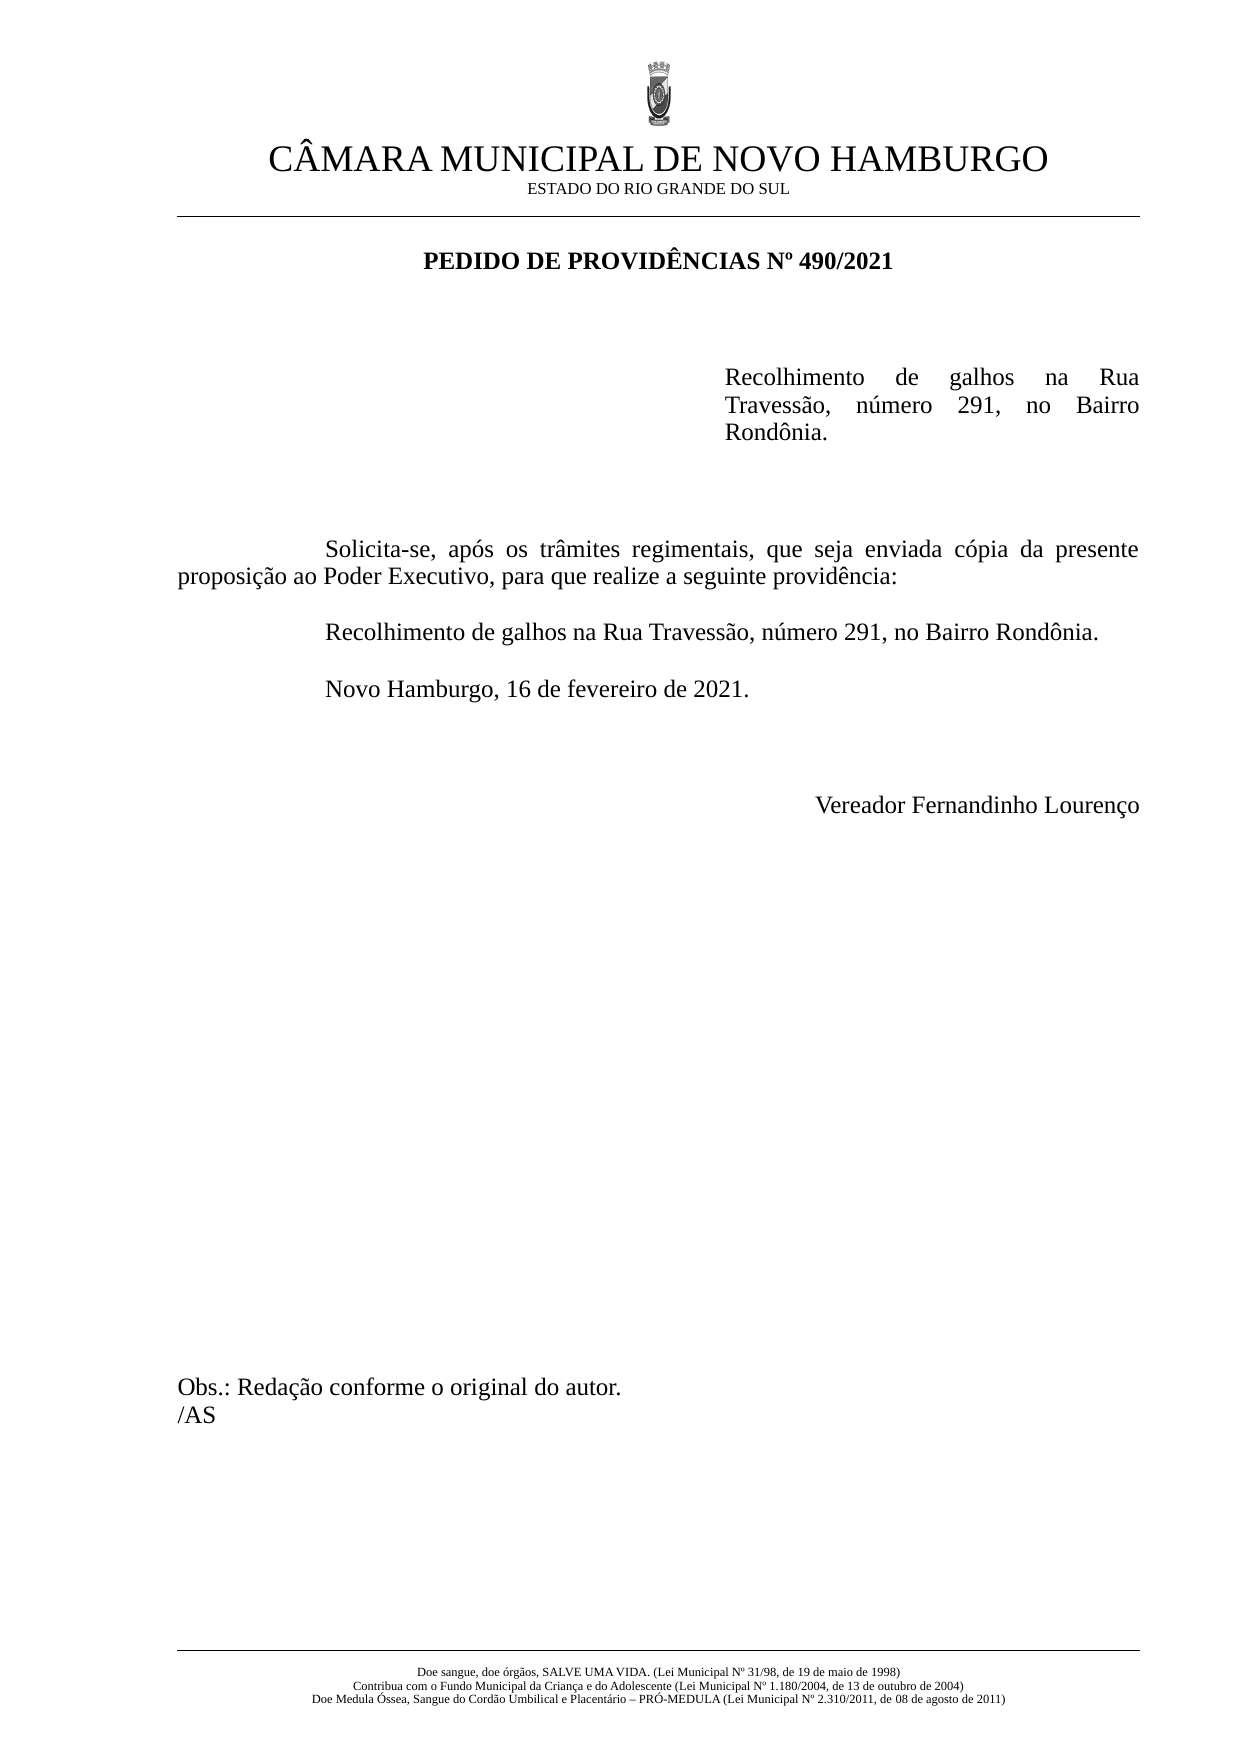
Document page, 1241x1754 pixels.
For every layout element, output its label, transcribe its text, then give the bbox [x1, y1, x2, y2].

text Vereador Fernandinho Lourenço [649, 791, 1140, 819]
list Recolhimento de galhos na Rua Travessão, número 291, no Bairro Rondônia. [177, 618, 1140, 646]
list Recolhimento de galhos na Rua Travessão, número 291, no Bairro Rondônia. [687, 363, 1140, 446]
text Obs.: Redação conforme o original do autor. [177, 1373, 1140, 1401]
text Solicita-se, após os trâmites regimentais, que seja enviada cópia da presente proposição ao Poder Executivo, para que realize a seguinte providência: [177, 535, 1140, 590]
text PEDIDO DE PROVIDÊNCIAS Nº 490/2021 [177, 247, 1140, 274]
text Novo Hamburgo, 16 de fevereiro de 2021. [177, 675, 1140, 703]
text /AS [177, 1401, 1140, 1428]
